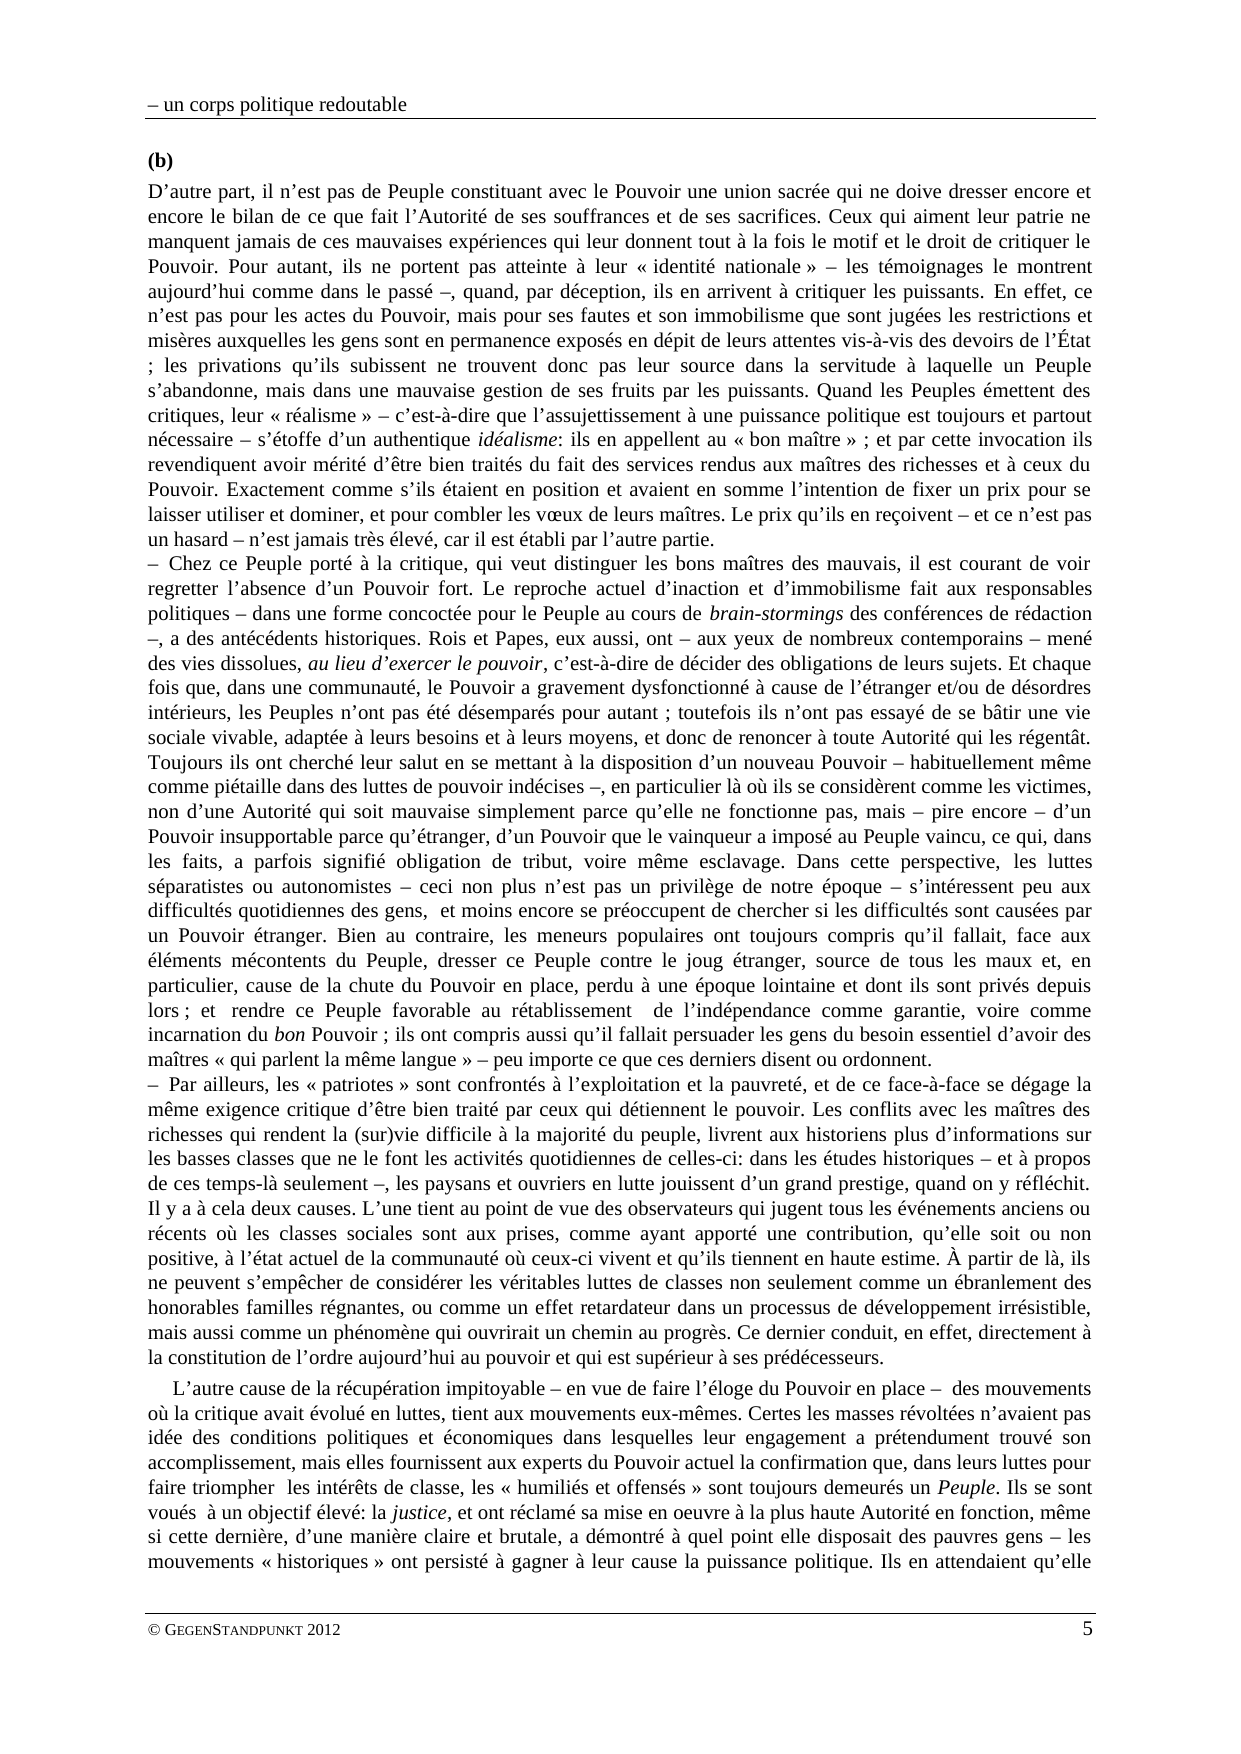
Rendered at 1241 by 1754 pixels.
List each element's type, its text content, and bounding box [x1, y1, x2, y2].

text (b) [148, 148, 1093, 173]
text D’autre part, il n’est pas de Peuple constituant avec le Pouvoir une union sacrée qui ne doive dresser encore et encore le bilan de ce que fait l’Autorité de ses souffrances et de ses sacrifices. Ceux qui aiment leur patrie ne manquent jamais de ces mauvaises expériences qui leur donnent tout à la fois le motif et le droit de critiquer le Pouvoir. Pour autant, ils ne portent pas atteinte à leur « identité nationale » – les témoignages le montrent aujourd’hui comme dans le passé –, quand, par déception, ils en arrivent à critiquer les puissants. En effet, ce n’est pas pour les actes du Pouvoir, mais pour ses fautes et son immobilisme que sont jugées les restrictions et misères auxquelles les gens sont en permanence exposés en dépit de leurs attentes vis-à-vis des devoirs de l’État ; les privations qu’ils subissent ne trouvent donc pas leur source dans la servitude à laquelle un Peuple s’abandonne, mais dans une mauvaise gestion de ses fruits par les puissants. Quand les Peuples émettent des critiques, leur « réalisme » – c’est-à-dire que l’assujettissement à une puissance politique est toujours et partout nécessaire – s’étoffe d’un authentique idéalisme: ils en appellent au « bon maître » ; et par cette invocation ils revendiquent avoir mérité d’être bien traités du fait des services rendus aux maîtres des richesses et à ceux du Pouvoir. Exactement comme s’ils étaient en position et avaient en somme l’intention de fixer un prix pour se laisser utiliser et dominer, et pour combler les vœux de leurs maîtres. Le prix qu’ils en reçoivent – et ce n’est pas un hasard – n’est jamais très élevé, car il est établi par l’autre partie. [148, 179, 1093, 551]
text L’autre cause de la récupération impitoyable – en vue de faire l’éloge du Pouvoir en place – des mouvements où la critique avait évolué en luttes, tient aux mouvements eux-mêmes. Certes les masses révoltées n’avaient pas idée des conditions politiques et économiques dans lesquelles leur engagement a prétendument trouvé son accomplissement, mais elles fournissent aux experts du Pouvoir actuel la confirmation que, dans leurs luttes pour faire triompher les intérêts de classe, les « humiliés et offensés » sont toujours demeurés un Peuple. Ils se sont voués à un objectif élevé: la justice, et ont réclamé sa mise en oeuvre à la plus haute Autorité en fonction, même si cette dernière, d’une manière claire et brutale, a démontré à quel point elle disposait des pauvres gens – les mouvements « historiques » ont persisté à gagner à leur cause la puissance politique. Ils en attendaient qu’elle [148, 1375, 1093, 1574]
text – Chez ce Peuple porté à la critique, qui veut distinguer les bons maîtres des mauvais, il est courant de voir regretter l’absence d’un Pouvoir fort. Le reproche actuel d’inaction et d’immobilisme fait aux responsables politiques – dans une forme concoctée pour le Peuple au cours de brain-stormings des conférences de rédaction –, a des antécédents historiques. Rois et Papes, eux aussi, ont – aux yeux de nombreux contemporains – mené des vies dissolues, au lieu d’exercer le pouvoir, c’est-à-dire de décider des obligations de leurs sujets. Et chaque fois que, dans une communauté, le Pouvoir a gravement dysfonctionné à cause de l’étranger et/ou de désordres intérieurs, les Peuples n’ont pas été désemparés pour autant ; toutefois ils n’ont pas essayé de se bâtir une vie sociale vivable, adaptée à leurs besoins et à leurs moyens, et donc de renoncer à toute Autorité qui les régentât. Toujours ils ont cherché leur salut en se mettant à la disposition d’un nouveau Pouvoir – habituellement même comme piétaille dans des luttes de pouvoir indécises ­–, en particulier là où ils se considèrent comme les victimes, non d’une Autorité qui soit mauvaise simplement parce qu’elle ne fonctionne pas, mais – pire encore – d’un Pouvoir insupportable parce qu’étranger, d’un Pouvoir que le vainqueur a imposé au Peuple vaincu, ce qui, dans les faits, a parfois signifié obligation de tribut, voire même esclavage. Dans cette perspective, les luttes séparatistes ou autonomistes – ceci non plus n’est pas un privilège de notre époque – s’intéressent peu aux difficultés quotidiennes des gens, et moins encore se préoccupent de chercher si les difficultés sont causées par un Pouvoir étranger. Bien au contraire, les meneurs populaires ont toujours compris qu’il fallait, face aux éléments mécontents du Peuple, dresser ce Peuple contre le joug étranger, source de tous les maux et, en particulier, cause de la chute du Pouvoir en place, perdu à une époque lointaine et dont ils sont privés depuis lors ; et rendre ce Peuple favorable au rétablissement de l’indépendance comme garantie, voire comme incarnation du bon Pouvoir ; ils ont compris aussi qu’il fallait persuader les gens du besoin essentiel d’avoir des maîtres « qui parlent la même langue » – peu importe ce que ces derniers disent ou ordonnent. [148, 551, 1093, 1072]
text – Par ailleurs, les « patriotes » sont confrontés à l’exploitation et la pauvreté, et de ce face-à-face se dégage la même exigence critique d’être bien traité par ceux qui détiennent le pouvoir. Les conflits avec les maîtres des richesses qui rendent la (sur)vie difficile à la majorité du peuple, livrent aux historiens plus d’informations sur les basses classes que ne le font les activités quotidiennes de celles-ci: dans les études historiques – et à propos de ces temps-là seulement –, les paysans et ouvriers en lutte jouissent d’un grand prestige, quand on y réfléchit. Il y a à cela deux causes. L’une tient au point de vue des observateurs qui jugent tous les événements anciens ou récents où les classes sociales sont aux prises, comme ayant apporté une contribution, qu’elle soit ou non positive, à l’état actuel de la communauté où ceux-ci vivent et qu’ils tiennent en haute estime. À partir de là, ils ne peuvent s’empêcher de considérer les véritables luttes de classes non seulement comme un ébranlement des honorables familles régnantes, ou comme un effet retardateur dans un processus de développement irrésistible, mais aussi comme un phénomène qui ouvrirait un chemin au progrès. Ce dernier conduit, en effet, directement à la constitution de l’ordre aujourd’hui au pouvoir et qui est supérieur à ses prédécesseurs. [148, 1072, 1093, 1369]
